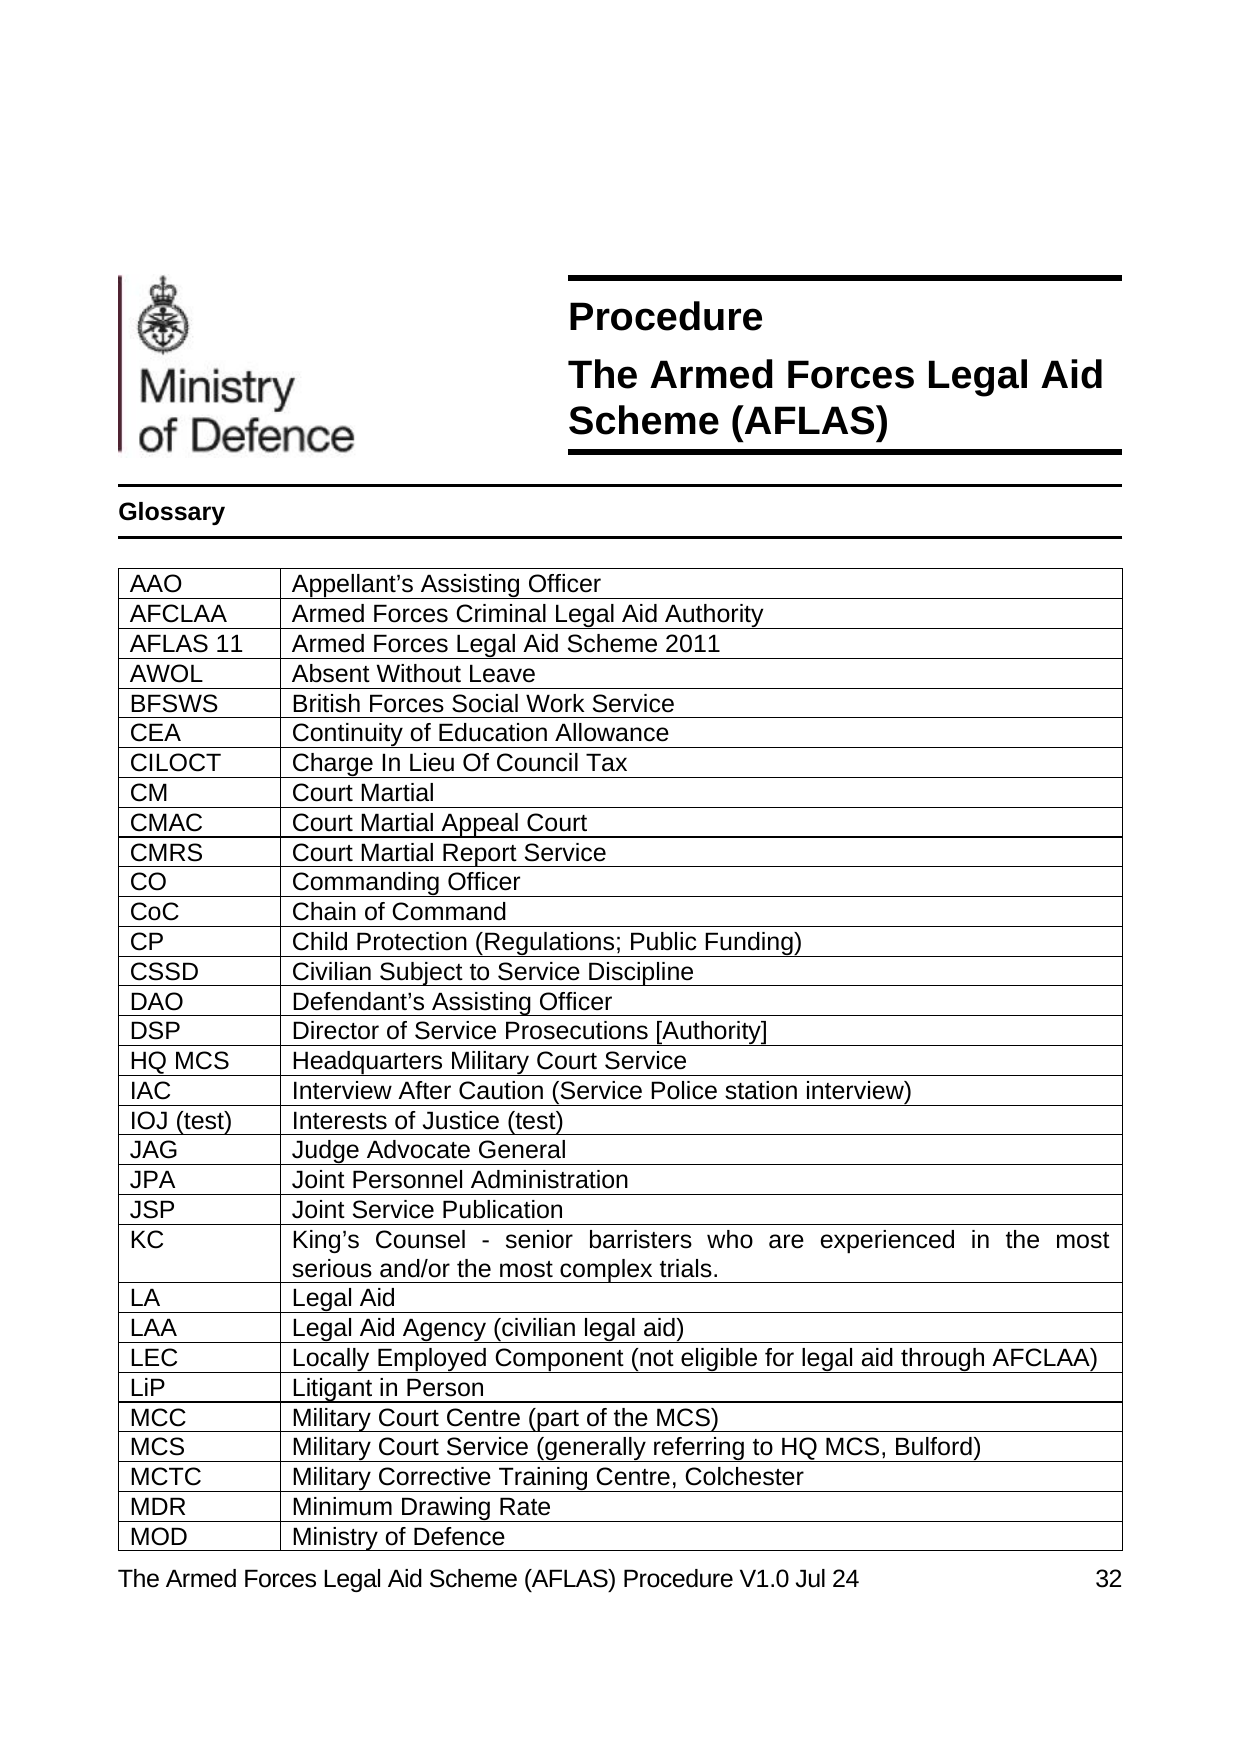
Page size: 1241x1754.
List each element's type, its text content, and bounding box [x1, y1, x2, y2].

table_header AAO [119, 569, 280, 598]
table_cell Joint Service Publication [281, 1195, 1122, 1224]
table_cell HQ MCS [119, 1046, 280, 1075]
table_cell CMRS [119, 838, 280, 866]
table_cell CMAC [119, 808, 280, 836]
table_cell Locally Employed Component (not eligible for legal aid through AFCLAA) [281, 1343, 1122, 1372]
table_cell JSP [119, 1195, 280, 1224]
table_cell JPA [119, 1165, 280, 1194]
table_cell Armed Forces Criminal Legal Aid Authority [281, 599, 1122, 628]
table_cell Absent Without Leave [281, 659, 1122, 687]
table_cell Interview After Caution (Service Police station interview) [281, 1076, 1122, 1104]
table_cell MCTC [119, 1462, 280, 1491]
table_cell Armed Forces Legal Aid Scheme 2011 [281, 629, 1122, 658]
table_cell Court Martial Appeal Court [281, 808, 1122, 836]
table_cell Commanding Officer [281, 867, 1122, 896]
table_cell MCC [119, 1403, 280, 1431]
table_cell British Forces Social Work Service [281, 689, 1122, 717]
table_cell Judge Advocate General [281, 1135, 1122, 1164]
table_cell Court Martial [281, 778, 1122, 807]
table_cell Director of Service Prosecutions [Authority] [281, 1016, 1122, 1045]
table_cell LA [119, 1283, 280, 1312]
table_cell MCS [119, 1432, 280, 1461]
table_cell CO [119, 867, 280, 896]
table_cell DAO [119, 986, 280, 1015]
table_cell IAC [119, 1076, 280, 1104]
table_cell Ministry of Defence [281, 1522, 1122, 1550]
table_cell AWOL [119, 659, 280, 687]
table_cell Legal Aid Agency (civilian legal aid) [281, 1313, 1122, 1342]
table_cell Civilian Subject to Service Discipline [281, 957, 1122, 985]
table_cell CP [119, 927, 280, 956]
table_cell Military Court Service (generally referring to HQ MCS, Bulford) [281, 1432, 1122, 1461]
table_cell JAG [119, 1135, 280, 1164]
subtitle Glossary [118, 487, 1122, 536]
table_cell MDR [119, 1492, 280, 1521]
table_cell Interests of Justice (test) [281, 1106, 1122, 1134]
table_cell IOJ (test) [119, 1106, 280, 1134]
table_cell CILOCT [119, 748, 280, 777]
table_cell KC [119, 1225, 280, 1282]
table_cell AFCLAA [119, 599, 280, 628]
table_cell AFLAS 11 [119, 629, 280, 658]
table_cell Legal Aid [281, 1283, 1122, 1312]
table_cell Litigant in Person [281, 1373, 1122, 1401]
table_cell Charge In Lieu Of Council Tax [281, 748, 1122, 777]
table_cell King’s Counsel - senior barristers who are experienced in the most serious and/or the most complex trials. [281, 1225, 1122, 1282]
table_cell MOD [119, 1522, 280, 1550]
table_cell CEA [119, 718, 280, 747]
table_cell Continuity of Education Allowance [281, 718, 1122, 747]
table_cell LiP [119, 1373, 280, 1401]
table_cell Child Protection (Regulations; Public Funding) [281, 927, 1122, 956]
table_header Appellant’s Assisting Officer [281, 569, 1122, 598]
table_cell CSSD [119, 957, 280, 985]
table_cell Military Corrective Training Centre, Colchester [281, 1462, 1122, 1491]
table_cell LEC [119, 1343, 280, 1372]
table_cell Court Martial Report Service [281, 838, 1122, 866]
table_cell CoC [119, 897, 280, 926]
table_cell Joint Personnel Administration [281, 1165, 1122, 1194]
table_cell BFSWS [119, 689, 280, 717]
table_cell Defendant’s Assisting Officer [281, 986, 1122, 1015]
table_cell LAA [119, 1313, 280, 1342]
table_cell Minimum Drawing Rate [281, 1492, 1122, 1521]
table_cell Military Court Centre (part of the MCS) [281, 1403, 1122, 1431]
table_cell DSP [119, 1016, 280, 1045]
table_cell Chain of Command [281, 897, 1122, 926]
table_cell Headquarters Military Court Service [281, 1046, 1122, 1075]
table_cell CM [119, 778, 280, 807]
